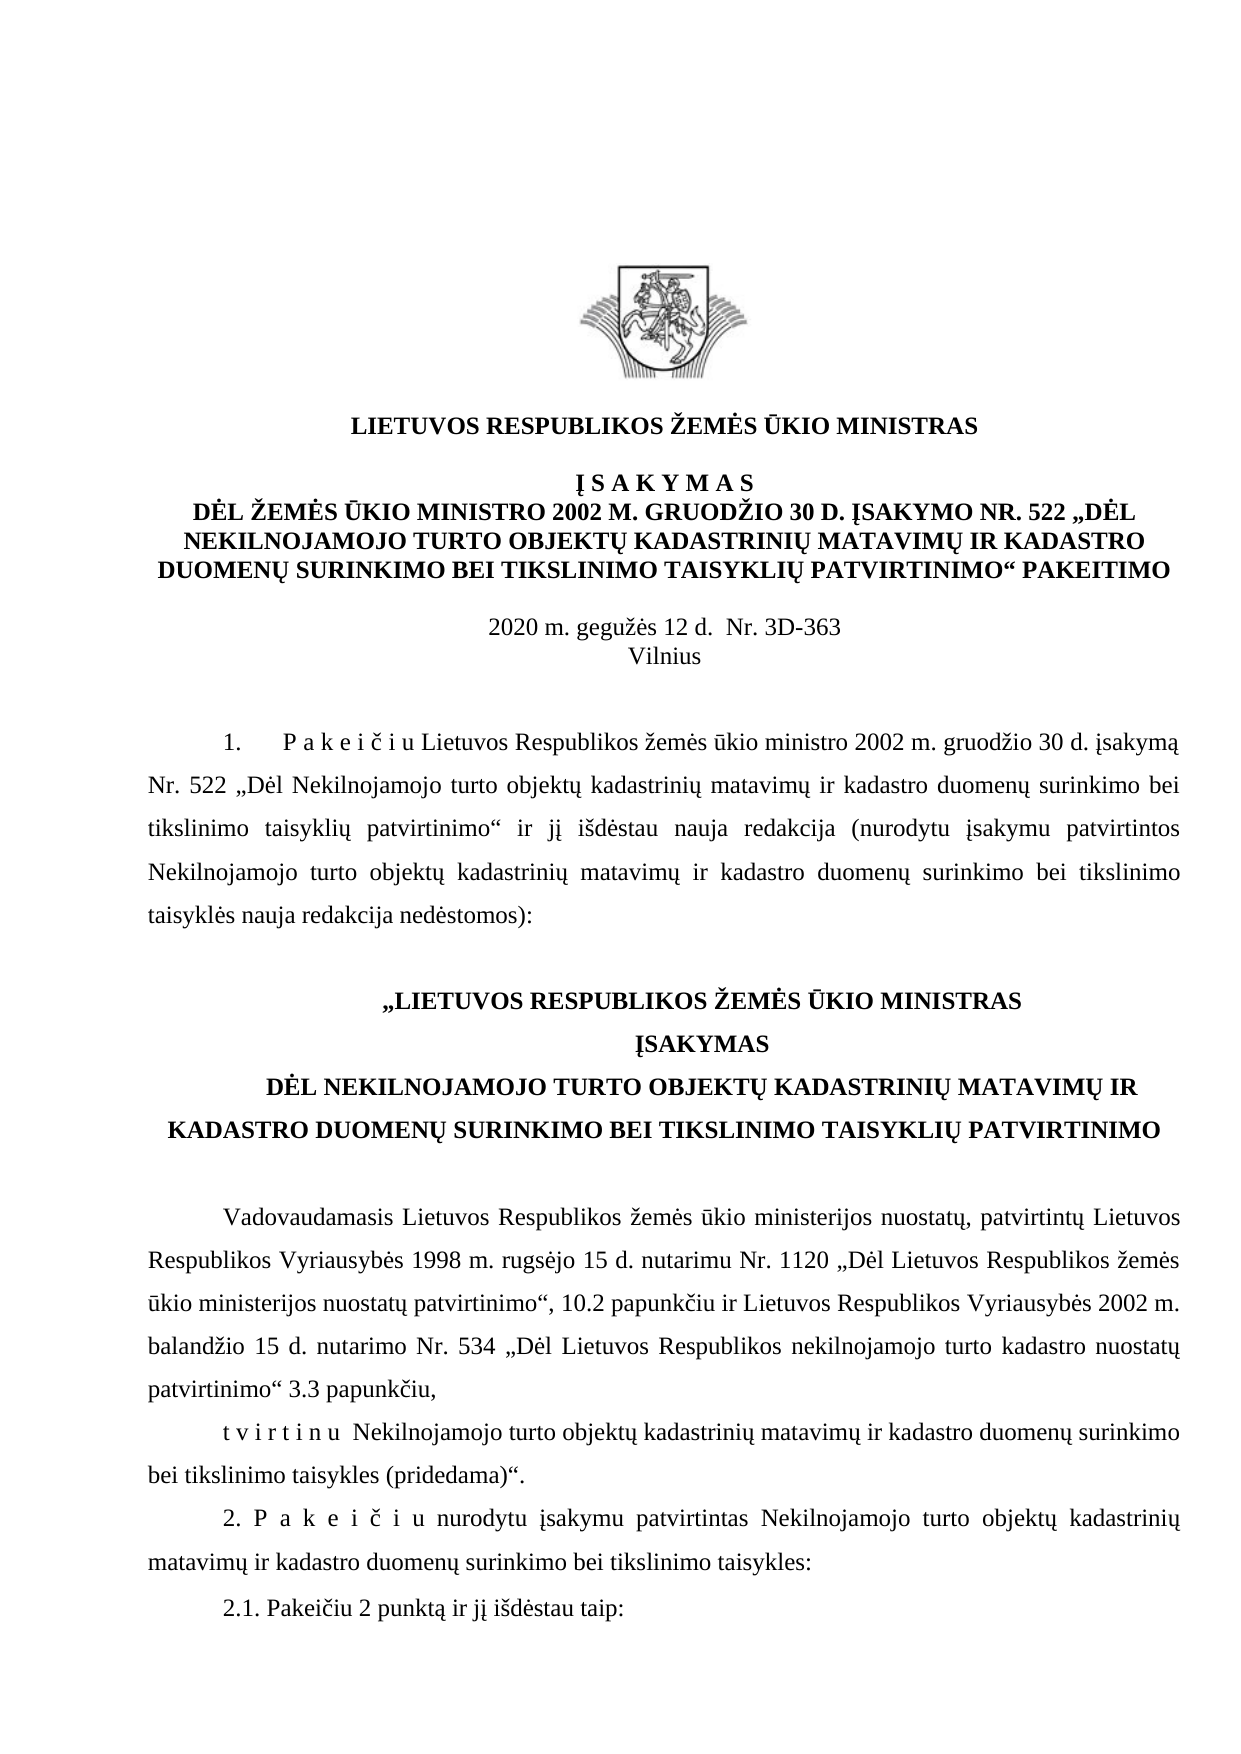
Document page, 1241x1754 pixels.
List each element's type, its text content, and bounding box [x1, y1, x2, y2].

text DĖL NEKILNOJAMOJO TURTO OBJEKTŲ KADASTRINIŲ MATAVIMŲ IR KADASTRO DUOMENŲ SURINKIMO BEI TIKSLINIMO TAISYKLIŲ PATVIRTINIMO [148, 1072, 1181, 1144]
text t v i r t i n u Nekilnojamojo turto objektų kadastrinių matavimų ir kadastro duomenų surinkimo bei tikslinimo taisykles (pridedama)“. [148, 1417, 1181, 1489]
text Į S A K Y M A S [148, 468, 1181, 497]
text „LIETUVOS RESPUBLIKOS ŽEMĖS ŪKIO MINISTRAS [148, 986, 1181, 1015]
text DĖL ŽEMĖS ŪKIO MINISTRO 2002 M. GRUODŽIO 30 D. ĮSAKYMO NR. 522 „DĖL NEKILNOJAMOJO TURTO OBJEKTŲ KADASTRINIŲ MATAVIMŲ IR KADASTRO DUOMENŲ SURINKIMO BEI TIKSLINIMO TAISYKLIŲ PATVIRTINIMO“ PAKEITIMO [148, 497, 1181, 583]
text Vilnius [148, 641, 1181, 670]
text 2020 m. gegužės 12 d. Nr. 3D-363 [148, 612, 1181, 641]
text 2.1. Pakeičiu 2 punktą ir jį išdėstau taip: [148, 1590, 1181, 1624]
text LIETUVOS RESPUBLIKOS ŽEMĖS ŪKIO MINISTRAS [148, 411, 1181, 440]
text 1. P a k e i č i u Lietuvos Respublikos žemės ūkio ministro 2002 m. gruodžio 30 d. įsakymą Nr. 522 „Dėl Nekilnojamojo turto objektų kadastrinių matavimų ir kadastro duomenų surinkimo bei tikslinimo taisyklių patvirtinimo“ ir jį išdėstau nauja redakcija (nurodytu įsakymu patvirtintos Nekilnojamojo turto objektų kadastrinių matavimų ir kadastro duomenų surinkimo bei tikslinimo taisyklės nauja redakcija nedėstomos): [148, 727, 1181, 928]
text Vadovaudamasis Lietuvos Respublikos žemės ūkio ministerijos nuostatų, patvirtintų Lietuvos Respublikos Vyriausybės 1998 m. rugsėjo 15 d. nutarimu Nr. 1120 „Dėl Lietuvos Respublikos žemės ūkio ministerijos nuostatų patvirtinimo“, 10.2 papunkčiu ir Lietuvos Respublikos Vyriausybės 2002 m. balandžio 15 d. nutarimo Nr. 534 „Dėl Lietuvos Respublikos nekilnojamojo turto kadastro nuostatų patvirtinimo“ 3.3 papunkčiu, [148, 1202, 1181, 1403]
text ĮSAKYMAS [148, 1029, 1181, 1058]
text 2. P a k e i č i u nurodytu įsakymu patvirtintas Nekilnojamojo turto objektų kadastrinių matavimų ir kadastro duomenų surinkimo bei tikslinimo taisykles: [148, 1503, 1181, 1575]
